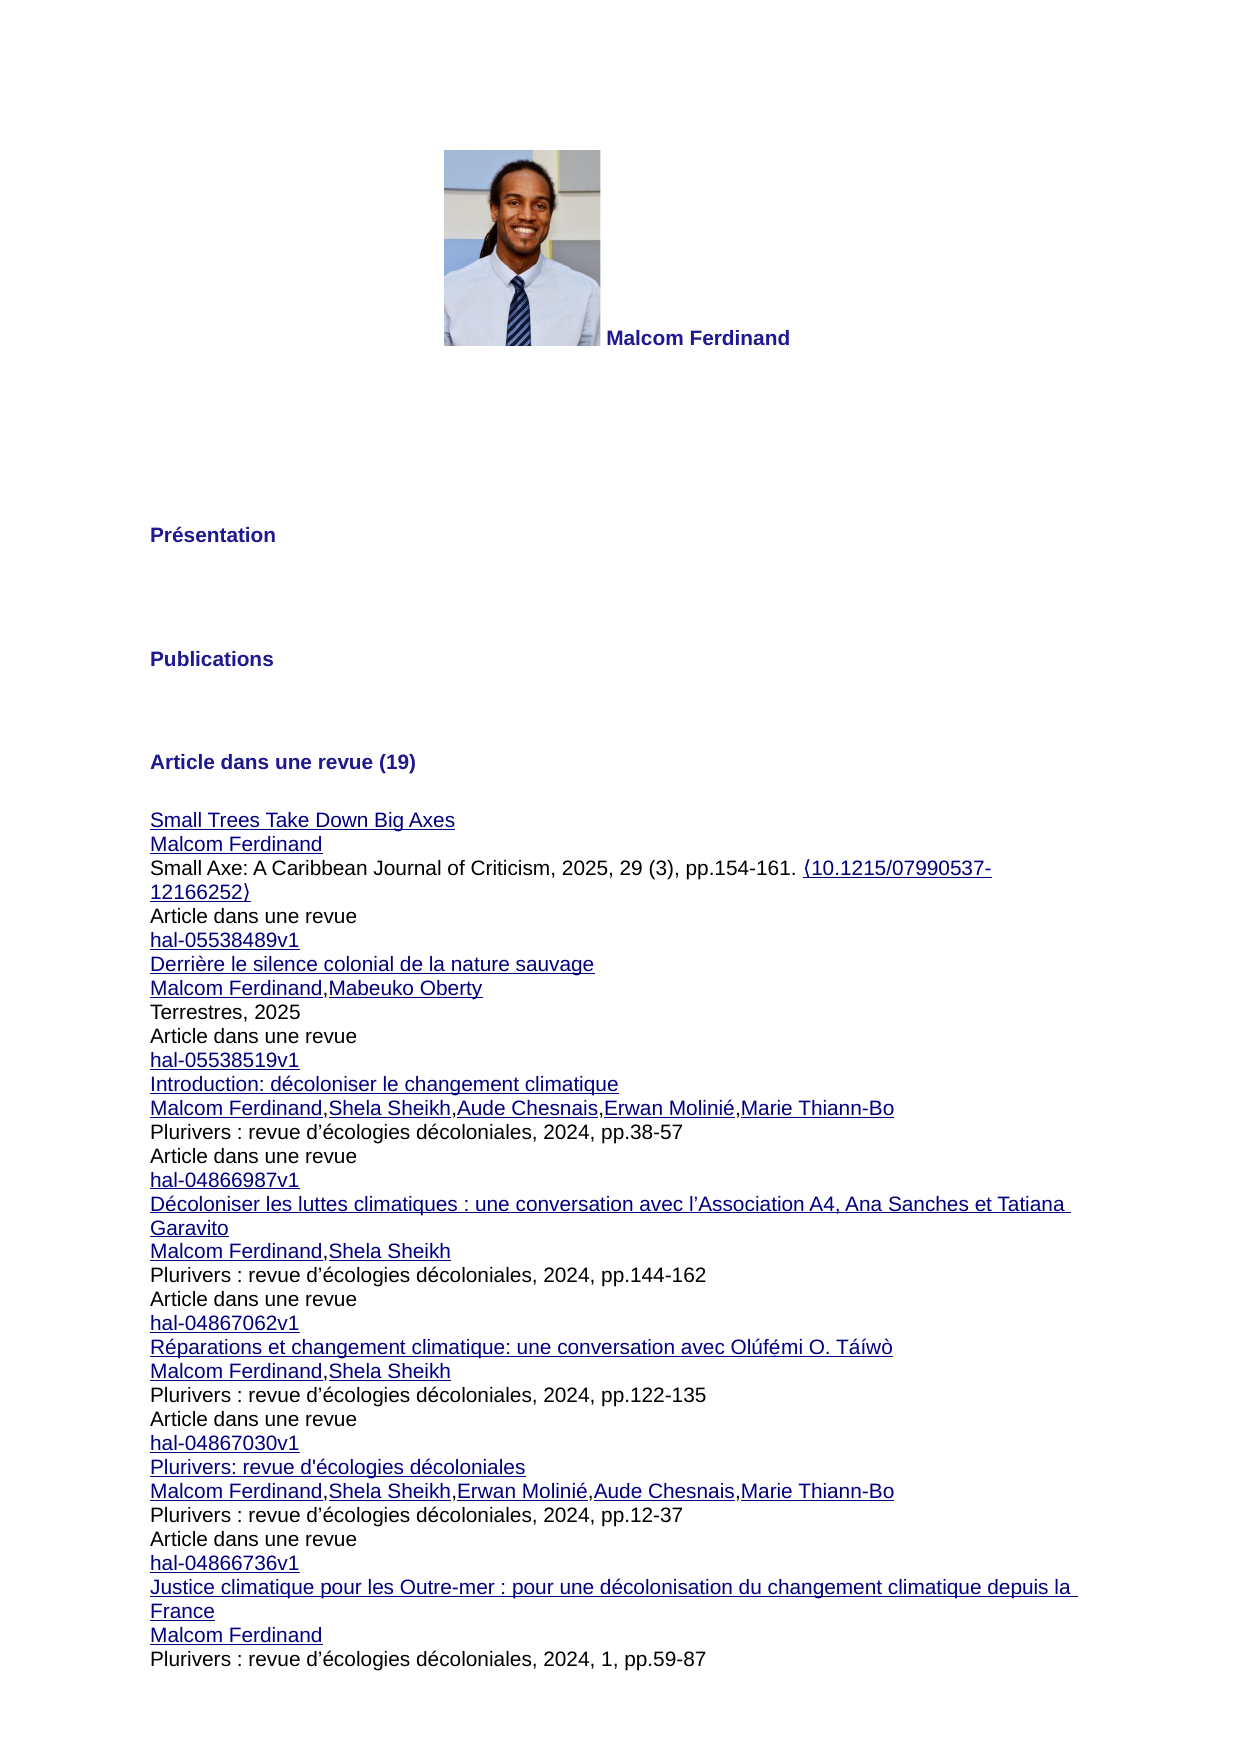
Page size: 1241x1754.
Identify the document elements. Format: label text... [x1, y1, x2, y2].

table_cell Décoloniser les luttes climatiques : une conversation avec l’Association A4, Ana Sanches et Tatiana Garavito Malcom Ferdinand,Shela Sheikh Plurivers : revue d’écologies décoloniales, 2024, pp.144-162 Article dans une revue hal-04867062v1 [150, 1191, 1090, 1335]
table_header Small Trees Take Down Big Axes Malcom Ferdinand Small Axe: A Caribbean Journal of Criticism, 2025, 29 (3), pp.154-161. ⟨10.1215/07990537-12166252⟩ Article dans une revue hal-05538489v1 [150, 808, 1090, 952]
subtitle Publications [150, 647, 1090, 671]
subtitle Présentation [150, 523, 1090, 547]
table_cell Plurivers: revue d'écologies décoloniales Malcom Ferdinand,Shela Sheikh,Erwan Molinié,Aude Chesnais,Marie Thiann-Bo Plurivers : revue d’écologies décoloniales, 2024, pp.12-37 Article dans une revue hal-04866736v1 [150, 1455, 1090, 1575]
picture [444, 150, 601, 346]
table_cell Justice climatique pour les Outre-mer : pour une décolonisation du changement climatique depuis la France Malcom Ferdinand Plurivers : revue d’écologies décoloniales, 2024, 1, pp.59-87 [150, 1575, 1090, 1671]
table_cell Derrière le silence colonial de la nature sauvage Malcom Ferdinand,Mabeuko Oberty Terrestres, 2025 Article dans une revue hal-05538519v1 [150, 952, 1090, 1072]
table_cell Introduction: décoloniser le changement climatique Malcom Ferdinand,Shela Sheikh,Aude Chesnais,Erwan Molinié,Marie Thiann-Bo Plurivers : revue d’écologies décoloniales, 2024, pp.38-57 Article dans une revue hal-04866987v1 [150, 1072, 1090, 1191]
subtitle Article dans une revue (19) [150, 750, 1090, 774]
subtitle Malcom Ferdinand [150, 150, 1090, 350]
table_cell Réparations et changement climatique: une conversation avec Olúfẹ́mi O. Táíwò Malcom Ferdinand,Shela Sheikh Plurivers : revue d’écologies décoloniales, 2024, pp.122-135 Article dans une revue hal-04867030v1 [150, 1335, 1090, 1455]
